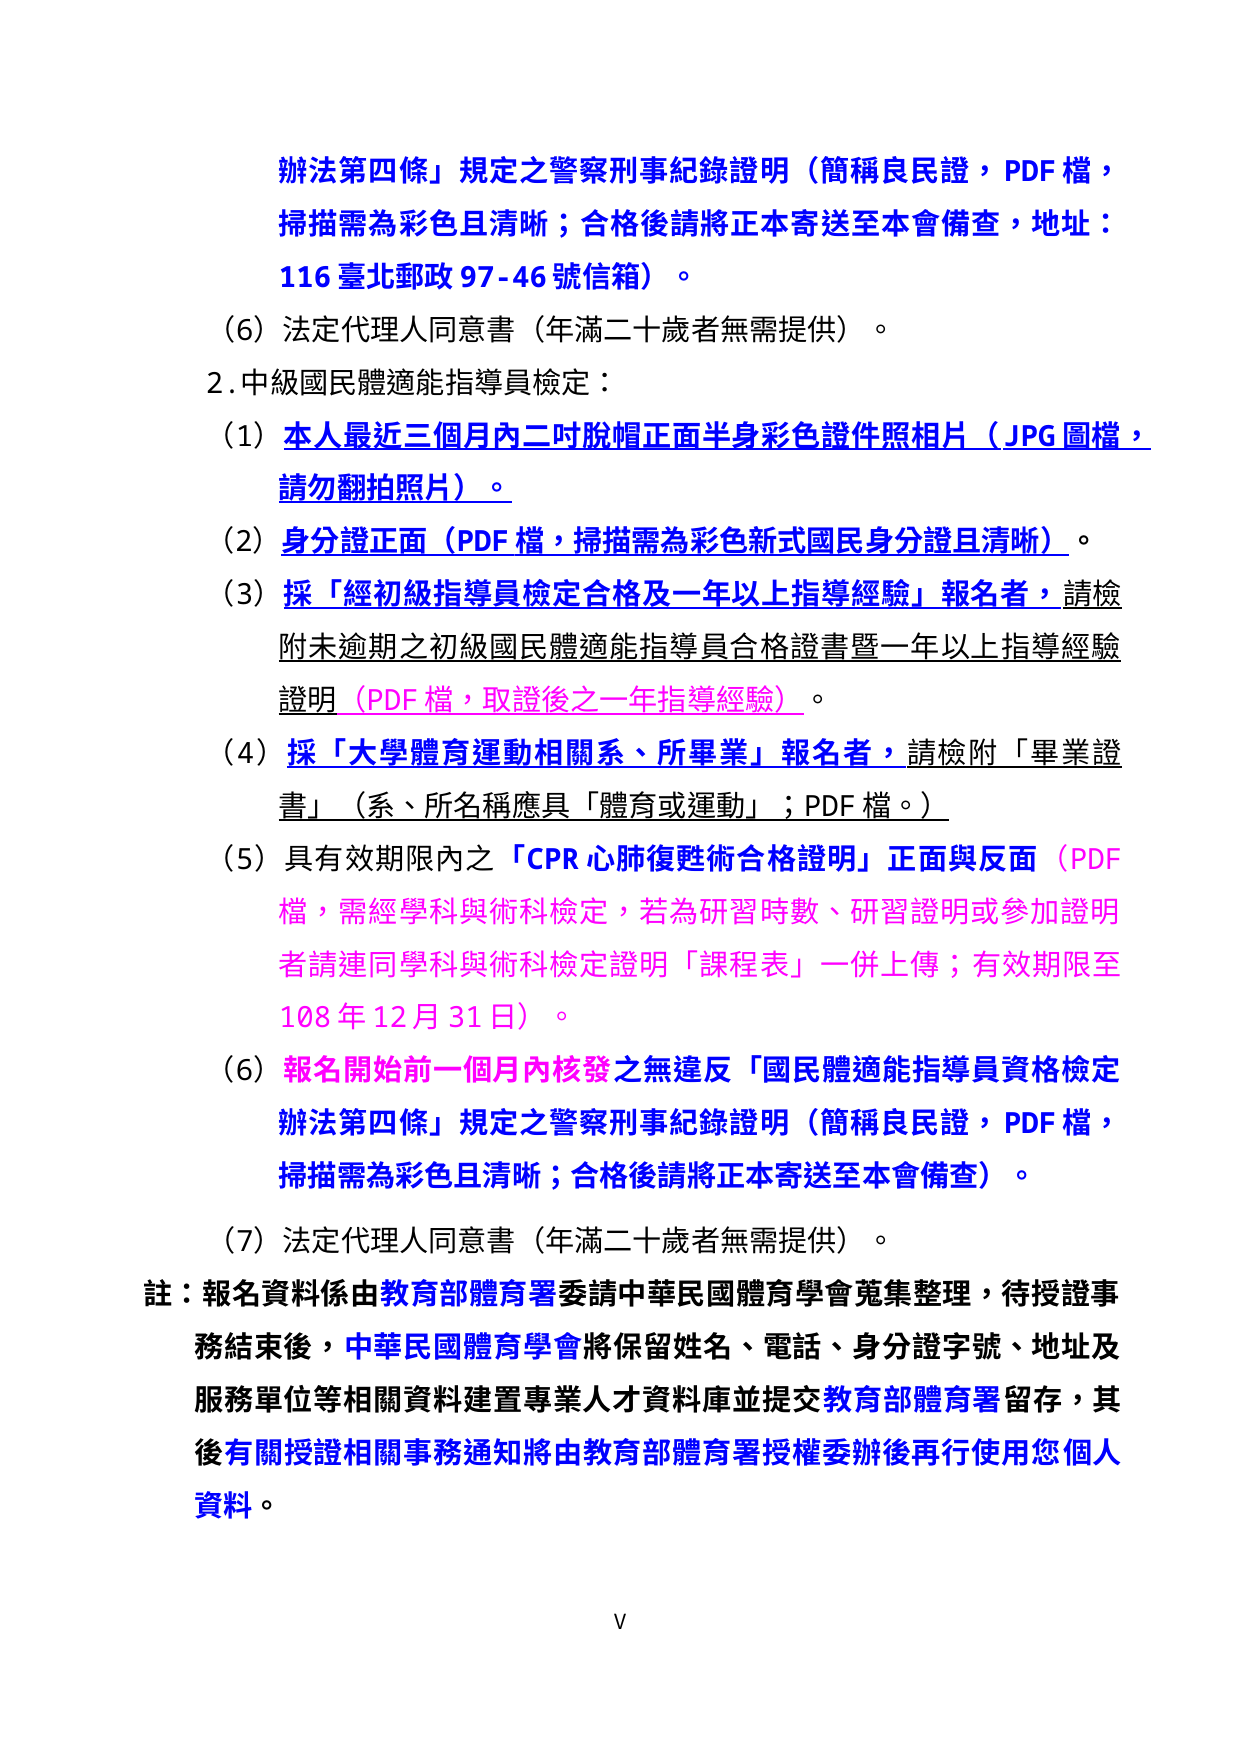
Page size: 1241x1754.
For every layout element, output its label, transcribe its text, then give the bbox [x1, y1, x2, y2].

text （4）採「大學體育運動相關系、所畢業」報名者，請檢附「畢業證書」（系、所名稱應具「體育或運動」；PDF檔。） [206, 729, 1122, 825]
text （2）身分證正面（PDF檔，掃描需為彩色新式國民身分證且清晰）。 [206, 518, 1122, 560]
text 2.中級國民體適能指導員檢定： [206, 359, 1122, 402]
text （6）法定代理人同意書（年滿二十歲者無需提供）。 [207, 306, 1122, 349]
text （3）採「經初級指導員檢定合格及一年以上指導經驗」報名者，請檢附未逾期之初級國民體適能指導員合格證書暨一年以上指導經驗證明（PDF檔，取證後之一年指導經驗）。 [206, 571, 1122, 719]
text （1）本人最近三個月內二吋脫帽正面半身彩色證件照相片（JPG圖檔，請勿翻拍照片）。 [206, 412, 1122, 507]
text （5）具有效期限內之「CPR心肺復甦術合格證明」正面與反面（PDF檔，需經學科與術科檢定，若為研習時數、研習證明或參加證明者請連同學科與術科檢定證明「課程表」一併上傳；有效期限至108年12月31日）。 [206, 835, 1122, 1036]
text 註：報名資料係由教育部體育署委請中華民國體育學會蒐集整理，待授證事務結束後，中華民國體育學會將保留姓名、電話、身分證字號、地址及服務單位等相關資料建置專業人才資料庫並提交教育部體育署留存，其後有關授證相關事務通知將由教育部體育署授權委辦後再行使用您個人資料。 [143, 1271, 1122, 1524]
text （6）報名開始前一個月內核發之無違反「國民體適能指導員資格檢定辦法第四條」規定之警察刑事紀錄證明（簡稱良民證，PDF檔，掃描需為彩色且清晰；合格後請將正本寄送至本會備查）。 [206, 1047, 1122, 1195]
text 辦法第四條」規定之警察刑事紀錄證明（簡稱良民證，PDF檔，掃描需為彩色且清晰；合格後請將正本寄送至本會備查，地址：116臺北郵政97-46號信箱）。 [206, 148, 1122, 296]
text （7）法定代理人同意書（年滿二十歲者無需提供）。 [207, 1218, 1122, 1260]
